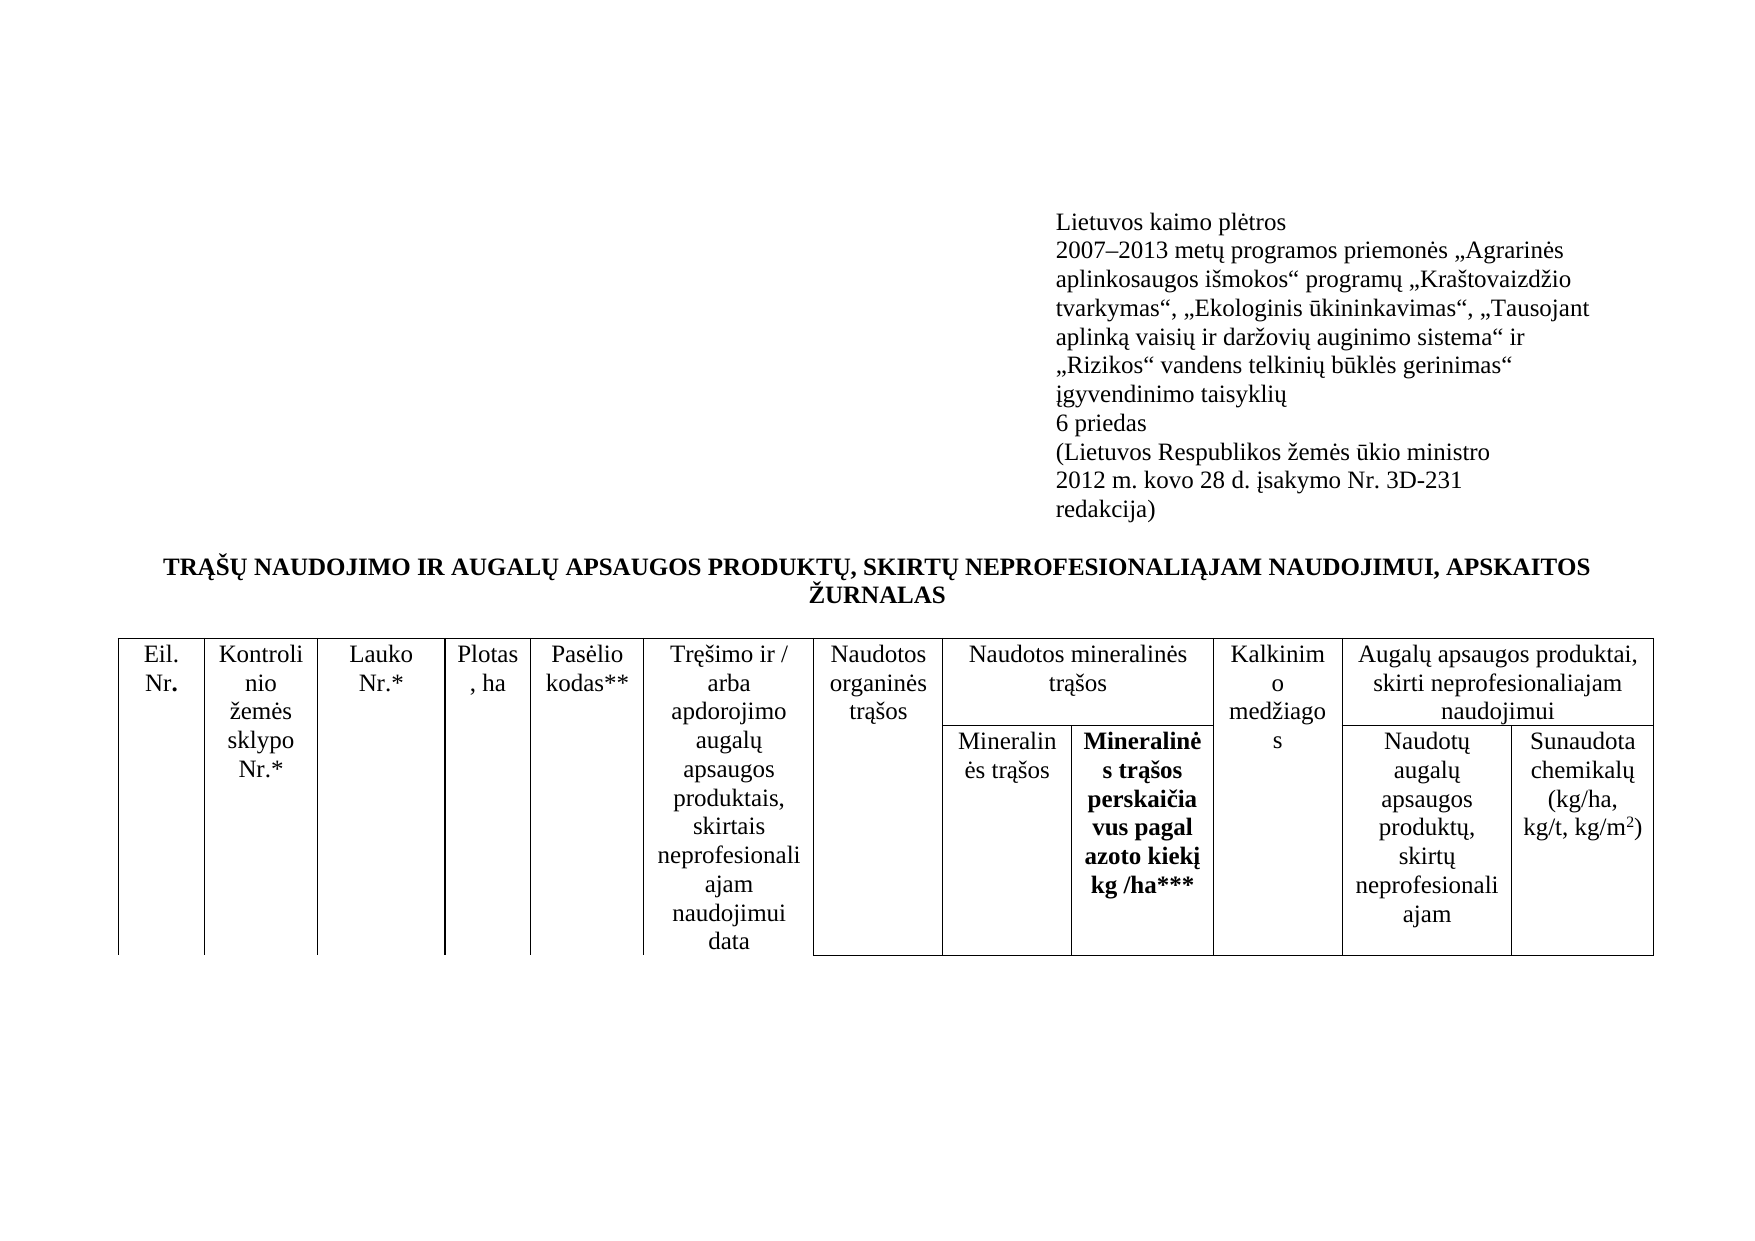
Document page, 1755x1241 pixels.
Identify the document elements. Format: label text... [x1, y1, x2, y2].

table_cell Naudotų augalų apsaugos produktų, skirtų neprofesionaliajam [1343, 726, 1511, 955]
text „Rizikos“ vandens telkinių būklės gerinimas“ [1056, 350, 1636, 379]
text (Lietuvos Respublikos žemės ūkio ministro [1056, 437, 1636, 465]
table_header Eil. Nr. [119, 639, 204, 955]
text aplinkosaugos išmokos“ programų „Kraštovaizdžio [1056, 264, 1636, 293]
text Lietuvos kaimo plėtros [1056, 207, 1636, 235]
text įgyvendinimo taisyklių [1056, 379, 1636, 408]
text redakcija) [1056, 494, 1636, 523]
table_header Naudotos mineralinės trąšos [943, 639, 1213, 725]
text 2007–2013 metų programos priemonės „Agrarinės [1056, 235, 1636, 264]
text tvarkymas“, „Ekologinis ūkininkavimas“, „Tausojant [1056, 293, 1636, 322]
text aplinką vaisių ir daržovių auginimo sistema“ ir [1056, 322, 1636, 350]
table_header Pasėlio kodas** [531, 639, 643, 955]
table_header Kontrolinio žemės sklypo Nr.* [205, 639, 317, 955]
table_header Plotas, ha [446, 639, 530, 955]
table_header Tręšimo ir / arba apdorojimo augalų apsaugos produktais, skirtais neprofesionaliajam naudojimui data [644, 639, 813, 955]
table_header Augalų apsaugos produktai, skirti neprofesionaliajam naudojimui [1343, 639, 1653, 725]
text 2012 m. kovo 28 d. įsakymo Nr. 3D-231 [1056, 465, 1636, 494]
table_cell Mineralinės trąšos perskaičiavus pagal azoto kiekį kg /ha*** [1072, 726, 1213, 955]
table_header Kalkinimo medžiagos [1214, 639, 1342, 955]
table_header Naudotos organinės trąšos [814, 639, 942, 955]
table_cell Mineralinės trąšos [943, 726, 1071, 955]
table_cell Sunaudota chemikalų (kg/ha, kg/t, kg/m2) [1512, 726, 1653, 955]
table_header Lauko Nr.* [318, 639, 444, 955]
text TRĄŠŲ NAUDOJIMO IR AUGALŲ APSAUGOS PRODUKTŲ, SKIRTŲ NEPROFESIONALIĄJAM NAUDOJIMUI, APSKAITOS ŽURNALAS [118, 552, 1636, 609]
text 6 priedas [1056, 408, 1636, 437]
